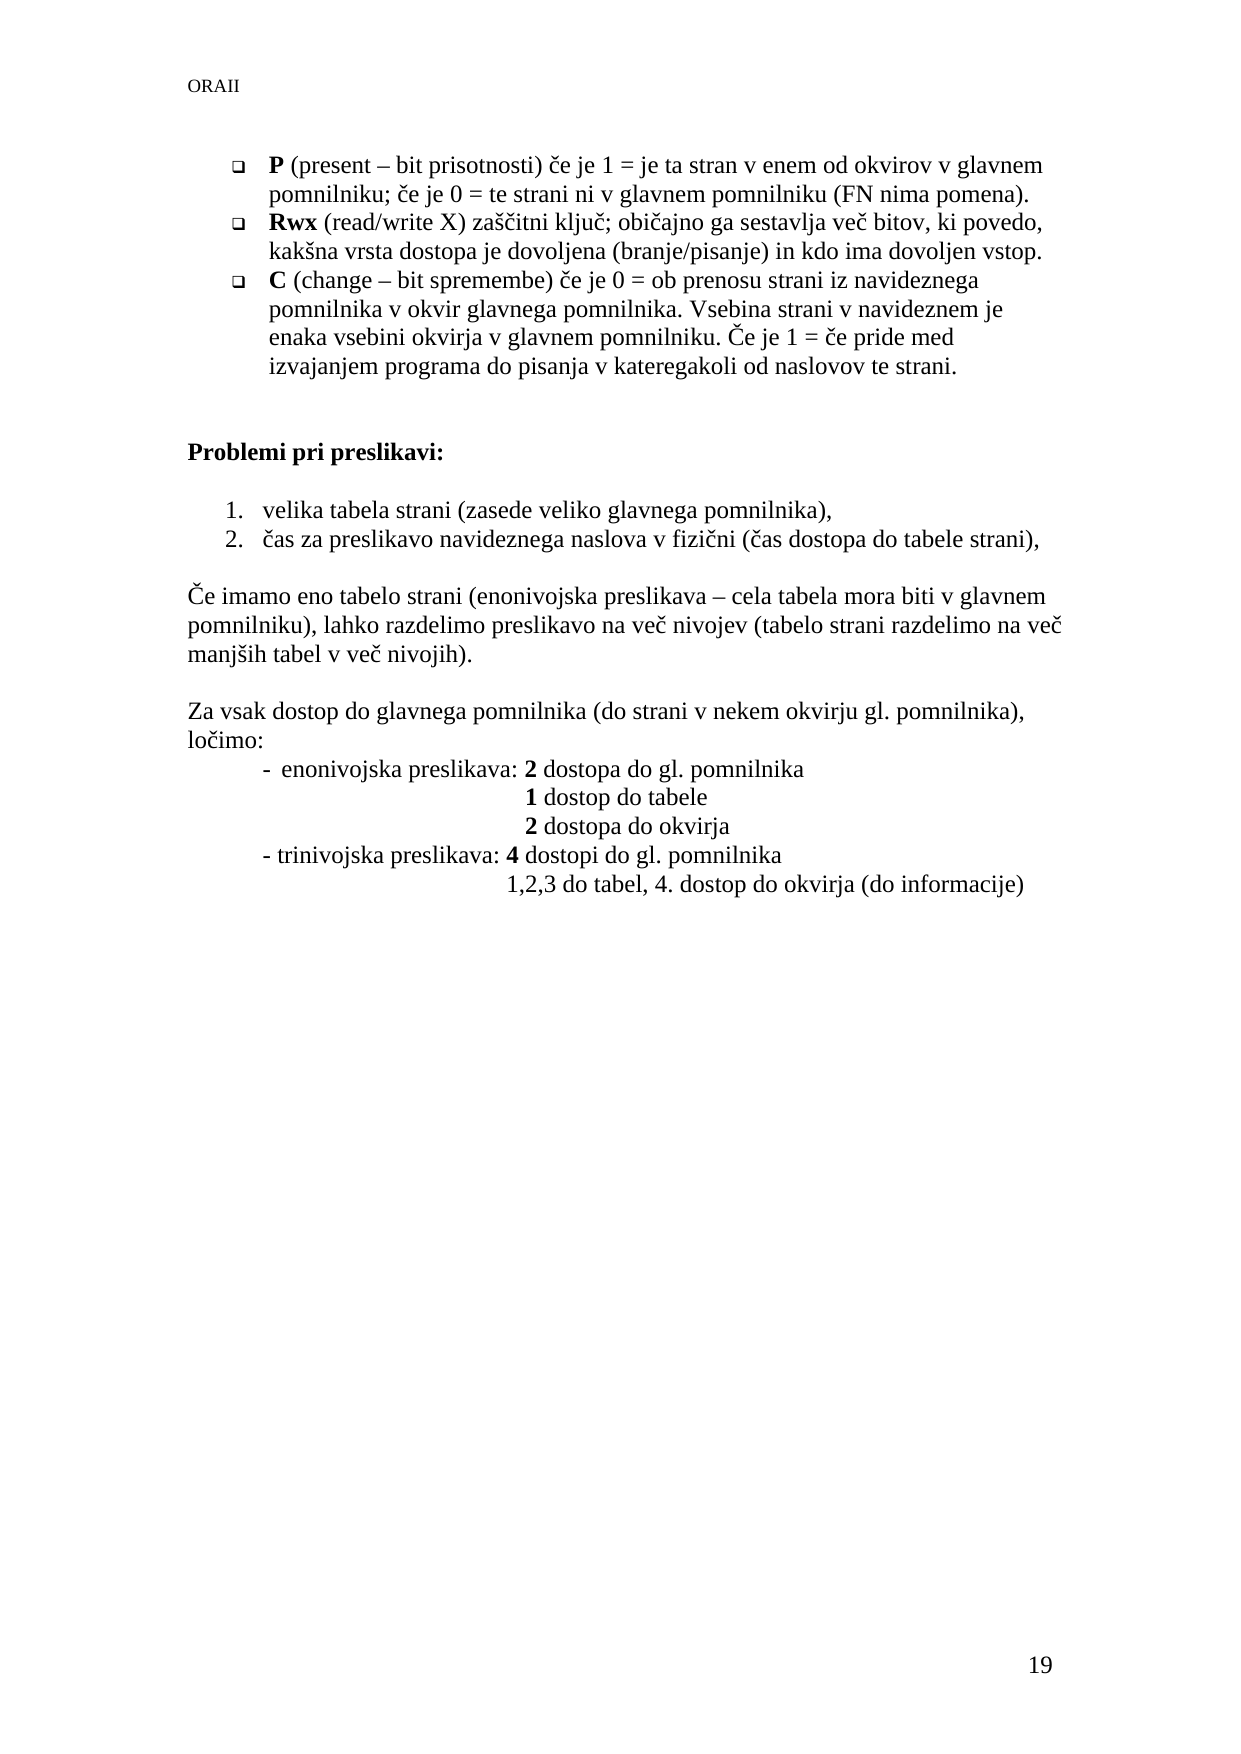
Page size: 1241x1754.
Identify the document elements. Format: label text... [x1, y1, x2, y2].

list čas za preslikavo navideznega naslova v fizični (čas dostopa do tabele strani), [225, 524, 1053, 552]
text Problemi pri preslikavi: [187, 437, 1087, 466]
text 1,2,3 do tabel, 4. dostop do okvirja (do informacije) [262, 869, 1087, 897]
list P (present – bit prisotnosti) če je 1 = je ta stran v enem od okvirov v glavnem pomnilniku; če je 0 = te strani ni v glavnem pomnilniku (FN nima pomena). [231, 150, 1053, 207]
text - trinivojska preslikava: 4 dostopi do gl. pomnilnika [187, 840, 1087, 869]
list Rwx (read/write X) zaščitni ključ; običajno ga sestavlja več bitov, ki povedo, kakšna vrsta dostopa je dovoljena (branje/pisanje) in kdo ima dovoljen vstop. [231, 207, 1053, 265]
text Če imamo eno tabelo strani (enonivojska preslikava – cela tabela mora biti v glavnem pomnilniku), lahko razdelimo preslikavo na več nivojev (tabelo strani razdelimo na več manjših tabel v več nivojih). [187, 581, 1087, 667]
list C (change – bit spremembe) če je 0 = ob prenosu strani iz navideznega pomnilnika v okvir glavnega pomnilnika. Vsebina strani v navideznem je enaka vsebini okvirja v glavnem pomnilniku. Če je 1 = če pride med izvajanjem programa do pisanja v kateregakoli od naslovov te strani. [231, 265, 1053, 380]
text 1 dostop do tabele [450, 782, 1087, 811]
text Za vsak dostop do glavnega pomnilnika (do strani v nekem okvirju gl. pomnilnika), ločimo: [187, 696, 1087, 754]
list velika tabela strani (zasede veliko glavnega pomnilnika), [225, 495, 1053, 524]
text 2 dostopa do okvirja [450, 811, 1087, 840]
list enonivojska preslikava: 2 dostopa do gl. pomnilnika [262, 754, 1087, 782]
